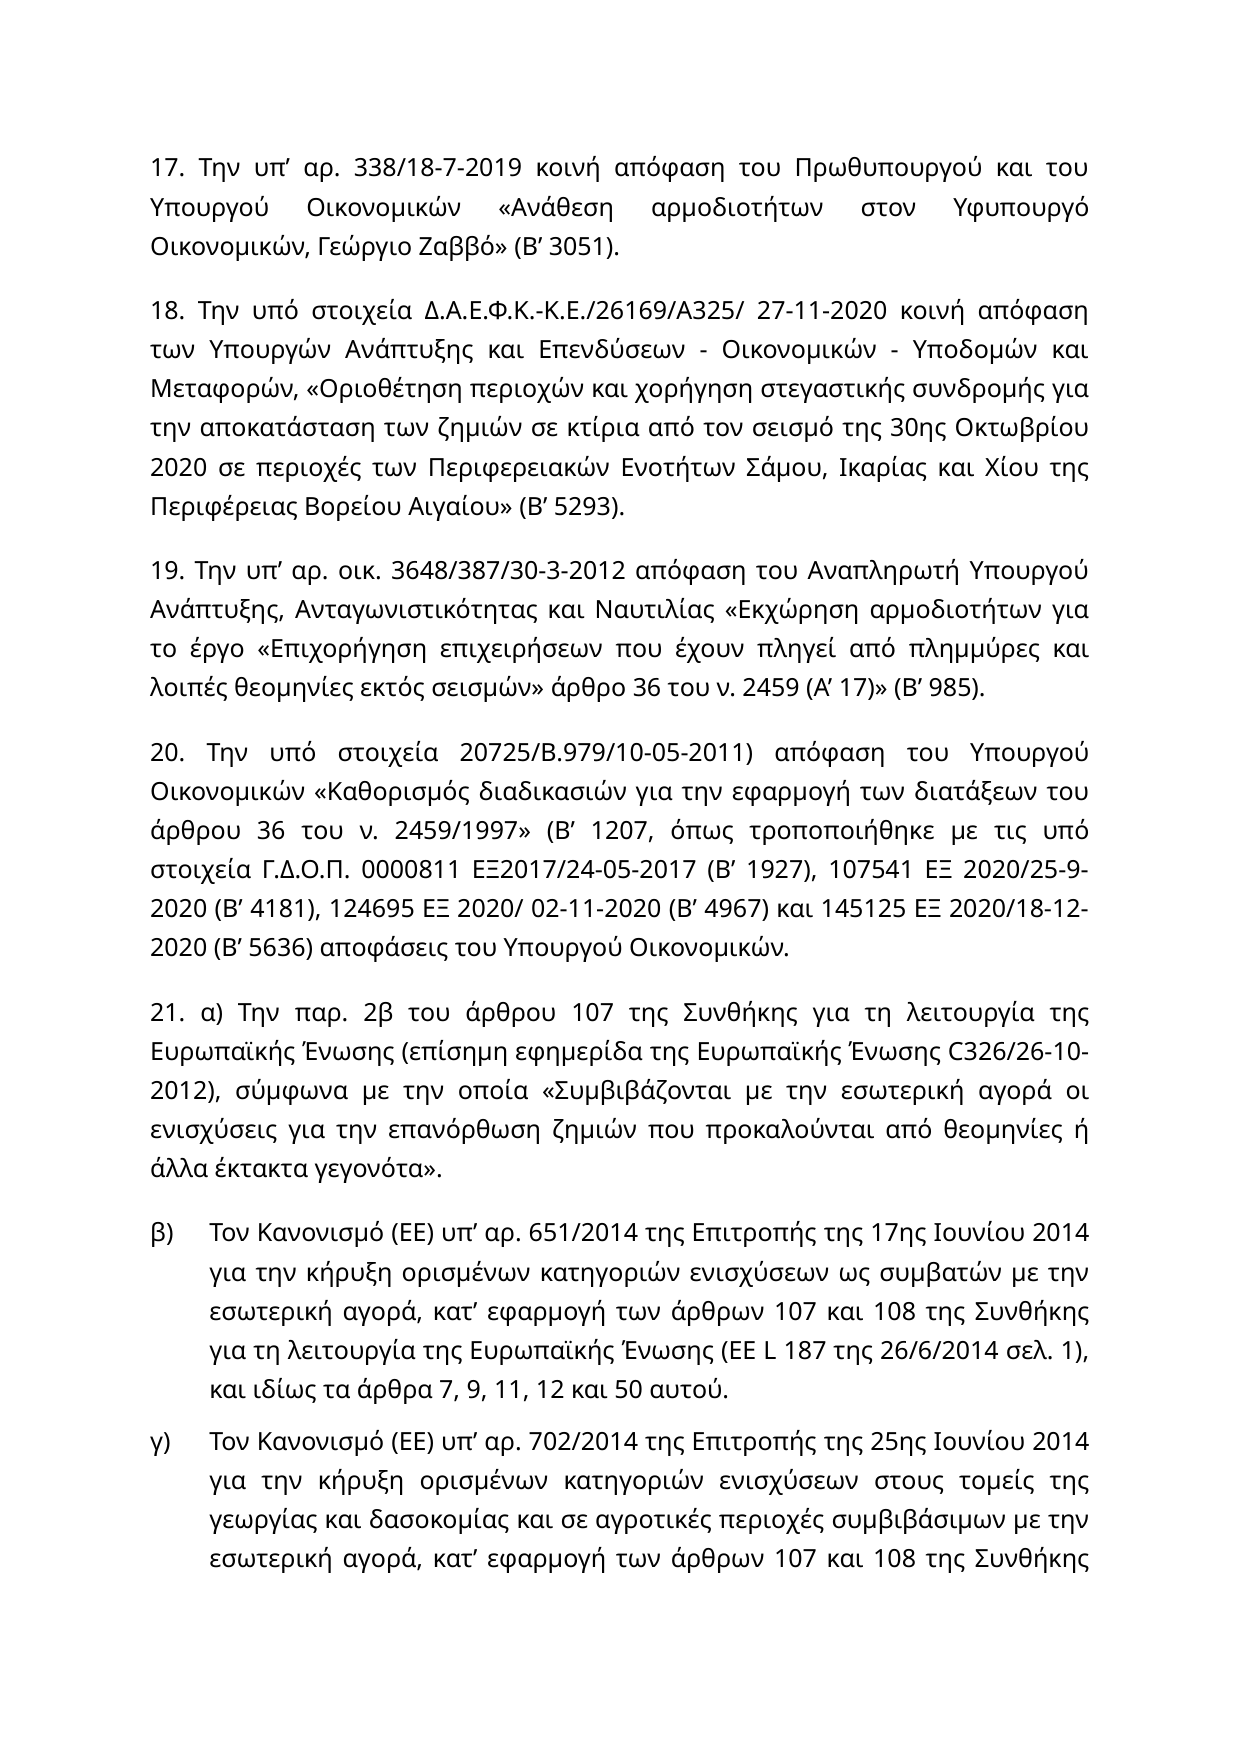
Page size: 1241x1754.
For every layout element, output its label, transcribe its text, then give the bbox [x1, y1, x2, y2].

text 20. Την υπό στοιχεία 20725/Β.979/10-05-2011) απόφαση του Υπουργού Οικονομικών «Καθορισμός διαδικασιών για την εφαρμογή των διατάξεων του άρθρου 36 του ν. 2459/1997» (Β’ 1207, όπως τροποποιήθηκε με τις υπό στοιχεία Γ.Δ.Ο.Π. 0000811 ΕΞ2017/24-05-2017 (Β’ 1927), 107541 ΕΞ 2020/25-9-2020 (Β’ 4181), 124695 ΕΞ 2020/ 02-11-2020 (Β’ 4967) και 145125 ΕΞ 2020/18-12-2020 (Β’ 5636) αποφάσεις του Υπουργού Οικονομικών. [150, 734, 1090, 964]
text 21. α) Την παρ. 2β του άρθρου 107 της Συνθήκης για τη λειτουργία της Ευρωπαϊκής Ένωσης (επίσημη εφημερίδα της Ευρωπαϊκής Ένωσης C326/26-10-2012), σύμφωνα με την οποία «Συμβιβάζονται με την εσωτερική αγορά οι ενισχύσεις για την επανόρθωση ζημιών που προκαλούνται από θεομηνίες ή άλλα έκτακτα γεγονότα». [150, 994, 1090, 1185]
text 19. Την υπ’ αρ. οικ. 3648/387/30-3-2012 απόφαση του Αναπληρωτή Υπουργού Ανάπτυξης, Ανταγωνιστικότητας και Ναυτιλίας «Εκχώρηση αρμοδιοτήτων για το έργο «Επιχορήγηση επιχειρήσεων που έχουν πληγεί από πλημμύρες και λοιπές θεομηνίες εκτός σεισμών» άρθρο 36 του ν. 2459 (Α’ 17)» (Β’ 985). [150, 552, 1090, 704]
list β) Τον Κανονισμό (ΕΕ) υπ’ αρ. 651/2014 της Επιτροπής της 17ης Ιουνίου 2014 για την κήρυξη ορισμένων κατηγοριών ενισχύσεων ως συμβατών με την εσωτερική αγορά, κατ’ εφαρμογή των άρθρων 107 και 108 της Συνθήκης για τη λειτουργία της Ευρωπαϊκής Ένωσης (ΕΕ L 187 της 26/6/2014 σελ. 1), και ιδίως τα άρθρα 7, 9, 11, 12 και 50 αυτού. [150, 1215, 1090, 1406]
text 17. Την υπ’ αρ. 338/18-7-2019 κοινή απόφαση του Πρωθυπουργού και του Υπουργού Οικονομικών «Ανάθεση αρμοδιοτήτων στον Υφυπουργό Οικονομικών, Γεώργιο Ζαββό» (Β’ 3051). [150, 150, 1090, 262]
list γ) Τον Κανονισμό (ΕΕ) υπ’ αρ. 702/2014 της Επιτροπής της 25ης Ιουνίου 2014 για την κήρυξη ορισμένων κατηγοριών ενισχύσεων στους τομείς της γεωργίας και δασοκομίας και σε αγροτικές περιοχές συμβιβάσιμων με την εσωτερική αγορά, κατ’ εφαρμογή των άρθρων 107 και 108 της Συνθήκης [150, 1423, 1090, 1575]
text 18. Την υπό στοιχεία Δ.Α.Ε.Φ.Κ.-Κ.Ε./26169/Α325/ 27-11-2020 κοινή απόφαση των Υπουργών Ανάπτυξης και Επενδύσεων - Οικονομικών - Υποδομών και Μεταφορών, «Οριοθέτηση περιοχών και χορήγηση στεγαστικής συνδρομής για την αποκατάσταση των ζημιών σε κτίρια από τον σεισμό της 30ης Οκτωβρίου 2020 σε περιοχές των Περιφερειακών Ενοτήτων Σάμου, Ικαρίας και Χίου της Περιφέρειας Βορείου Αιγαίου» (Β’ 5293). [150, 292, 1090, 522]
